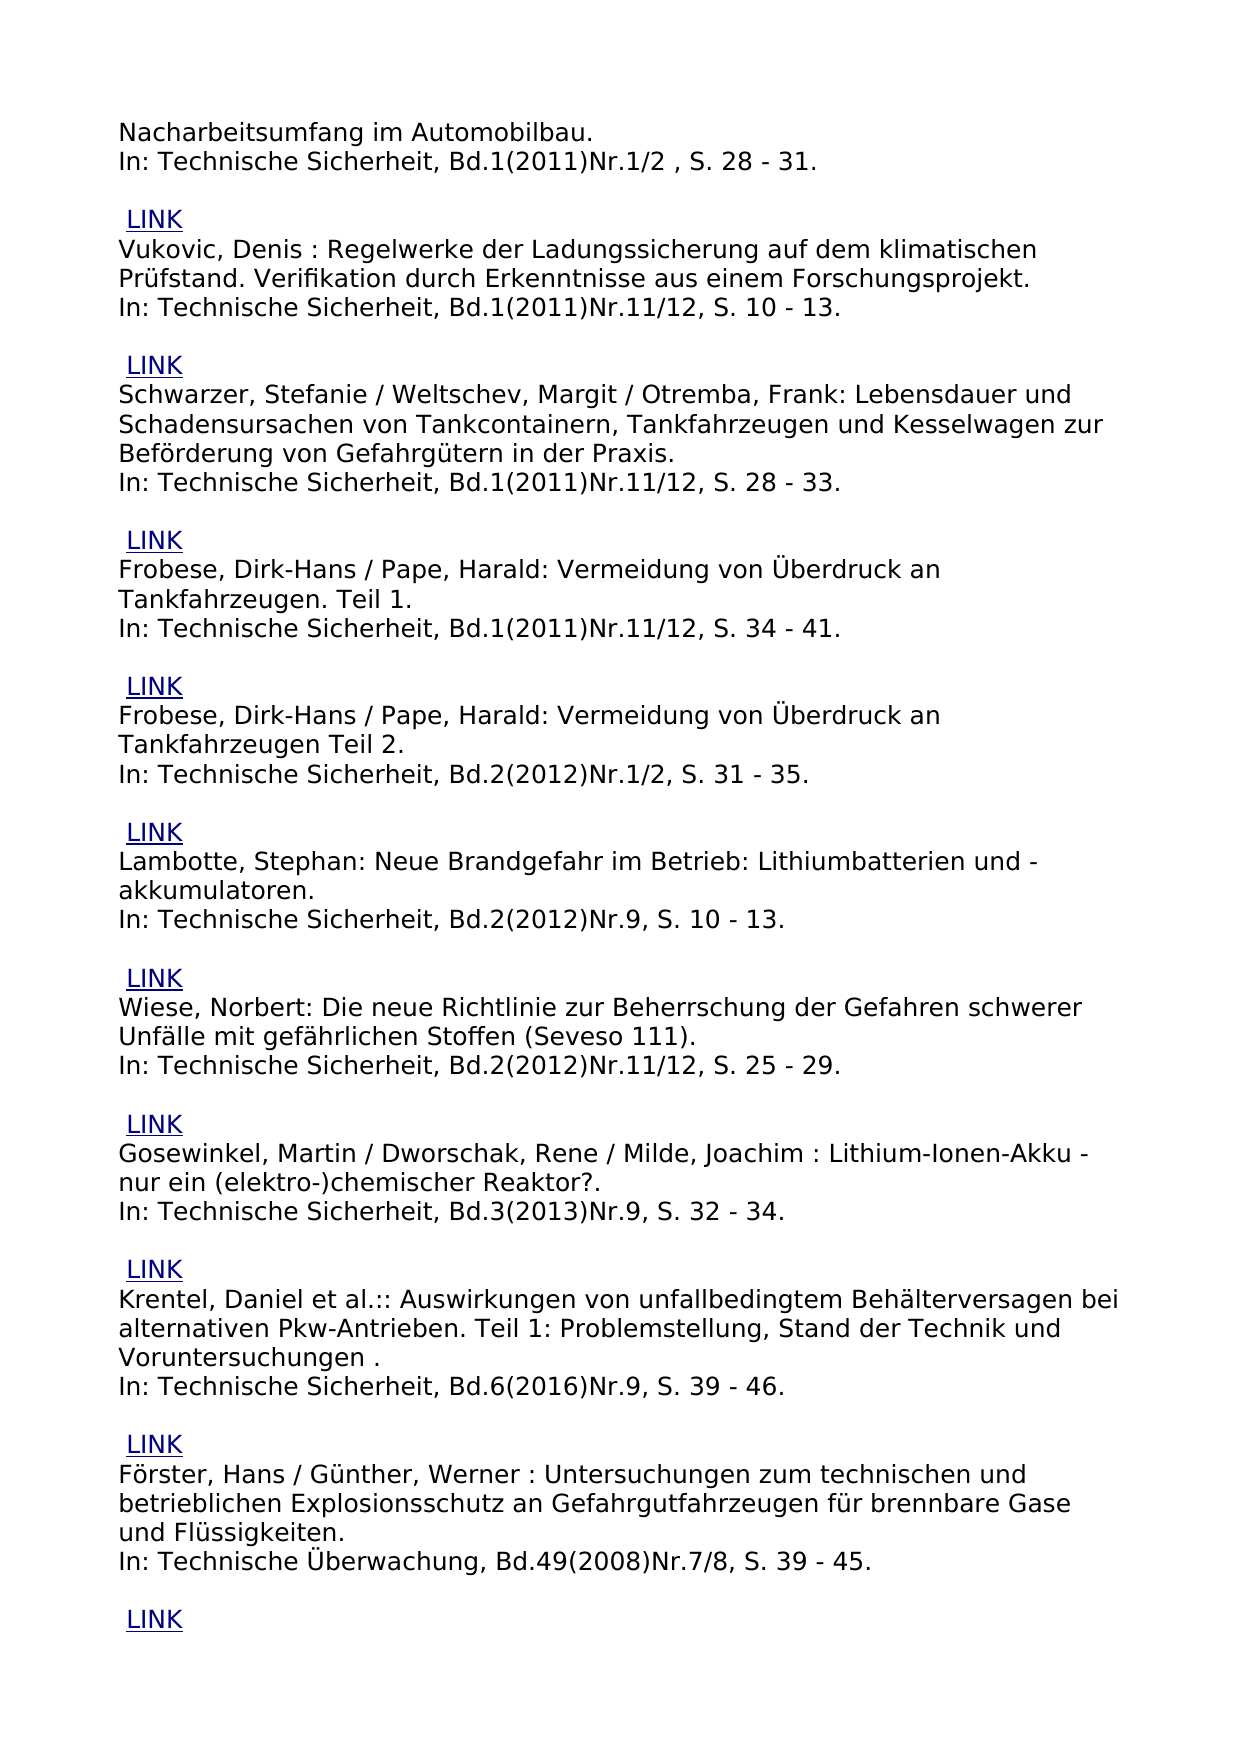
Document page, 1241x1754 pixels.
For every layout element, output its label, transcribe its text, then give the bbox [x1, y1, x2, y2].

text Nacharbeitsumfang im Automobilbau. In: Technische Sicherheit, Bd.1(2011)Nr.1/2 , S. 28 - 31. LINK Vukovic, Denis : Regelwerke der Ladungssicherung auf dem klimatischen Prüfstand. Verifikation durch Erkenntnisse aus einem Forschungsprojekt. In: Technische Sicherheit, Bd.1(2011)Nr.11/12, S. 10 - 13. LINK Schwarzer, Stefanie / Weltschev, Margit / Otremba, Frank: Lebensdauer und Schadensursachen von Tankcontainern, Tankfahrzeugen und Kesselwagen zur Beförderung von Gefahrgütern in der Praxis. In: Technische Sicherheit, Bd.1(2011)Nr.11/12, S. 28 - 33. LINK Frobese, Dirk-Hans / Pape, Harald: Vermeidung von Überdruck an Tankfahrzeugen. Teil 1. In: Technische Sicherheit, Bd.1(2011)Nr.11/12, S. 34 - 41. LINK Frobese, Dirk-Hans / Pape, Harald: Vermeidung von Überdruck an Tankfahrzeugen Teil 2. In: Technische Sicherheit, Bd.2(2012)Nr.1/2, S. 31 - 35. LINK Lambotte, Stephan: Neue Brandgefahr im Betrieb: Lithiumbatterien und -akkumulatoren. In: Technische Sicherheit, Bd.2(2012)Nr.9, S. 10 - 13. LINK Wiese, Norbert: Die neue Richtlinie zur Beherrschung der Gefahren schwerer Unfälle mit gefährlichen Stoffen (Seveso 111). In: Technische Sicherheit, Bd.2(2012)Nr.11/12, S. 25 - 29. LINK Gosewinkel, Martin / Dworschak, Rene / Milde, Joachim : Lithium-Ionen-Akku - nur ein (elektro-)chemischer Reaktor?. In: Technische Sicherheit, Bd.3(2013)Nr.9, S. 32 - 34. LINK Krentel, Daniel et al.:: Auswirkungen von unfallbedingtem Behälterversagen bei alternativen Pkw-Antrieben. Teil 1: Problemstellung, Stand der Technik und Voruntersuchungen . In: Technische Sicherheit, Bd.6(2016)Nr.9, S. 39 - 46. LINK Förster, Hans / Günther, Werner : Untersuchungen zum technischen und betrieblichen Explosionsschutz an Gefahrgutfahrzeugen für brennbare Gase und Flüssigkeiten. In: Technische Überwachung, Bd.49(2008)Nr.7/8, S. 39 - 45. LINK [118, 118, 1122, 1635]
